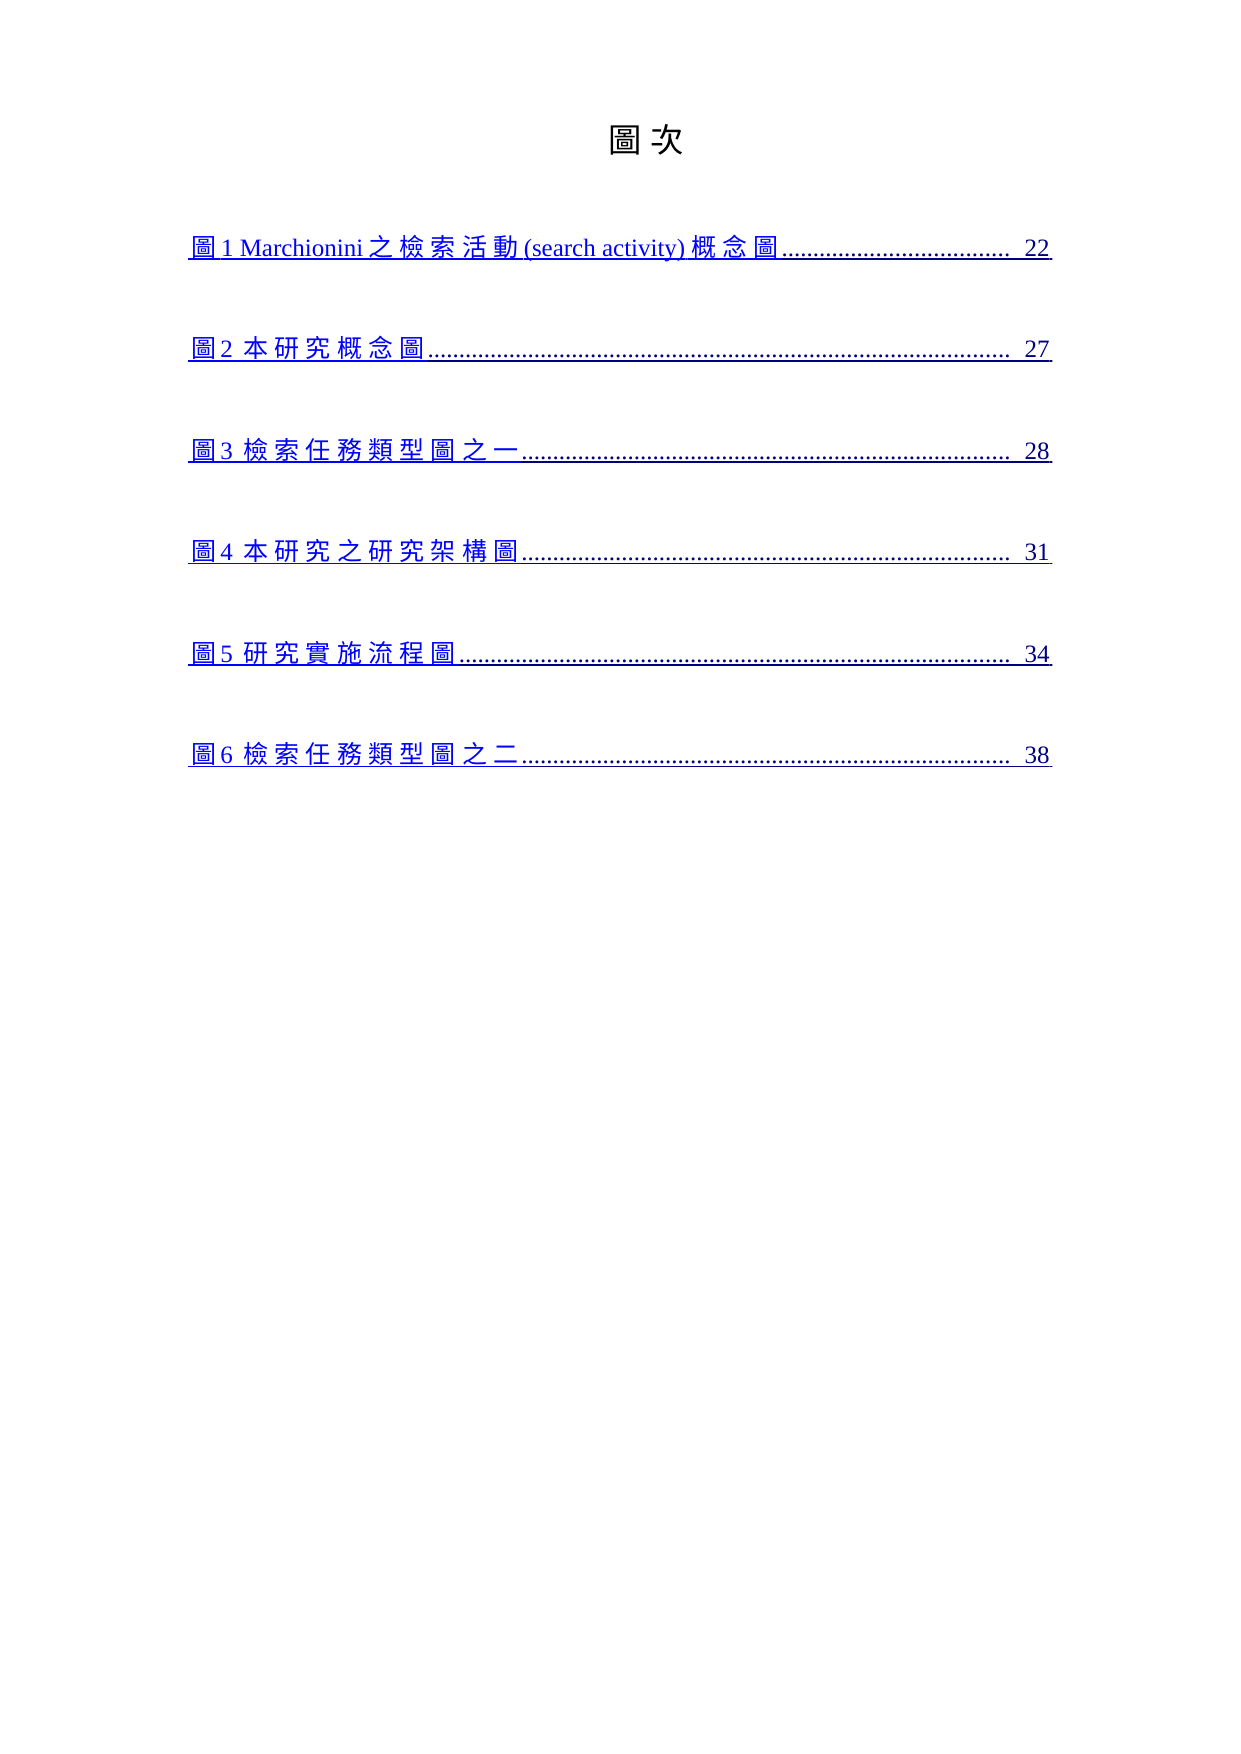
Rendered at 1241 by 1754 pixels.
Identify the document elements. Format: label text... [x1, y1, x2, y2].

text [188, 666, 1052, 672]
text 圖1 Marchionini之檢索活動(search activity)概念圖 22 [188, 204, 1052, 258]
text 圖5 研究實施流程圖 34 [188, 609, 1052, 664]
text [188, 463, 1052, 469]
text 圖4 本研究之研究架構圖 31 [188, 508, 1052, 563]
text [188, 362, 1052, 368]
text 圖2 本研究概念圖 27 [188, 305, 1052, 360]
text [188, 260, 1052, 266]
text [188, 564, 1052, 571]
text 圖6 檢索任務類型圖之二 38 [188, 711, 1052, 766]
text 圖3 檢索任務類型圖之一 28 [188, 407, 1052, 461]
text 圖次 [188, 96, 1052, 159]
text [188, 767, 1052, 773]
